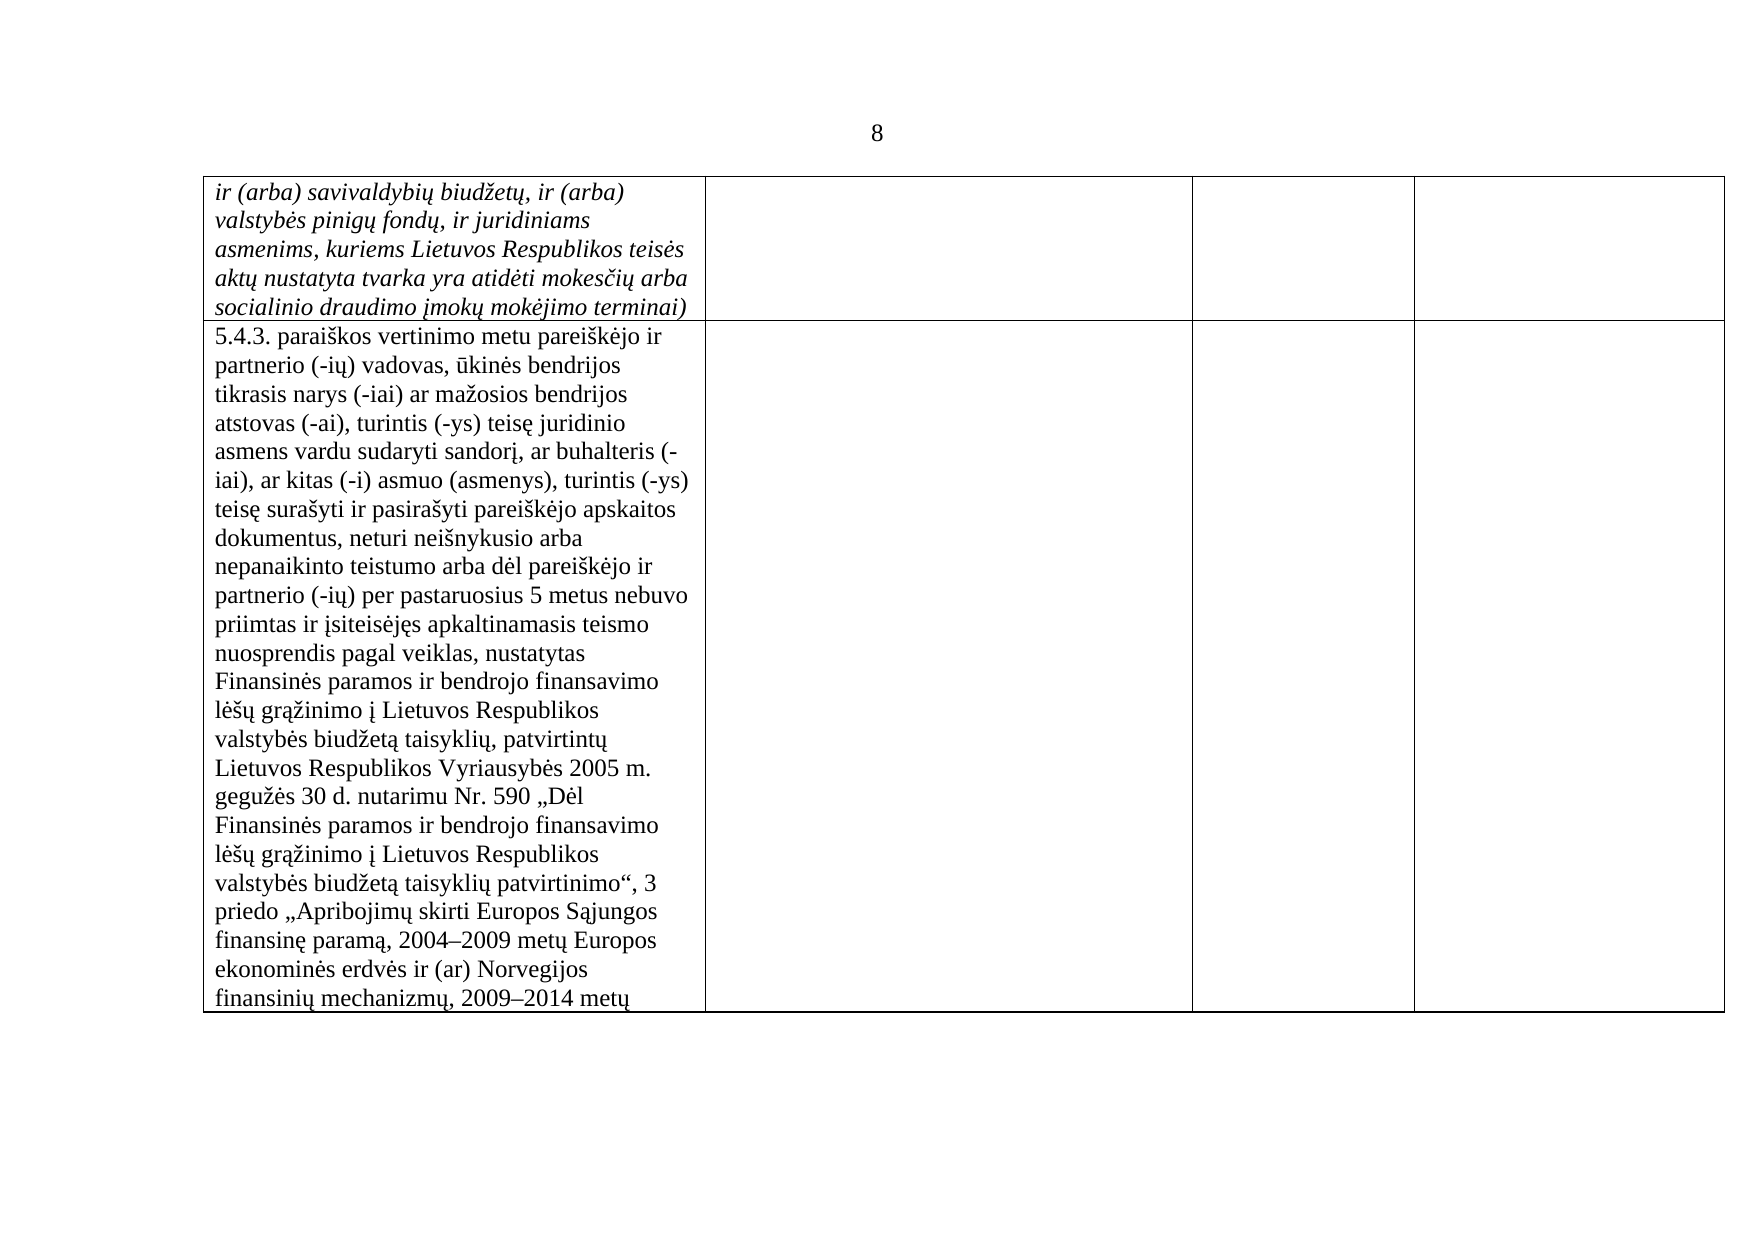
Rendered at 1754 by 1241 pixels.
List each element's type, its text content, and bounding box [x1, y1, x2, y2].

table_cell ir (arba) savivaldybių biudžetų, ir (arba) valstybės pinigų fondų, ir juridiniams asmenims, kuriems Lietuvos Respublikos teisės aktų nustatyta tvarka yra atidėti mokesčių arba socialinio draudimo įmokų mokėjimo terminai) [204, 177, 705, 320]
table_cell [1415, 177, 1724, 320]
table_cell [706, 177, 1192, 320]
table_cell [1193, 321, 1414, 1011]
table_cell 5.4.3. paraiškos vertinimo metu pareiškėjo ir partnerio (-ių) vadovas, ūkinės bendrijos tikrasis narys (-iai) ar mažosios bendrijos atstovas (-ai), turintis (-ys) teisę juridinio asmens vardu sudaryti sandorį, ar buhalteris (-iai), ar kitas (-i) asmuo (asmenys), turintis (-ys) teisę surašyti ir pasirašyti pareiškėjo apskaitos dokumentus, neturi neišnykusio arba nepanaikinto teistumo arba dėl pareiškėjo ir partnerio (-ių) per pastaruosius 5 metus nebuvo priimtas ir įsiteisėjęs apkaltinamasis teismo nuosprendis pagal veiklas, nustatytas Finansinės paramos ir bendrojo finansavimo lėšų grąžinimo į Lietuvos Respublikos valstybės biudžetą taisyklių, patvirtintų Lietuvos Respublikos Vyriausybės 2005 m. gegužės 30 d. nutarimu Nr. 590 „Dėl Finansinės paramos ir bendrojo finansavimo lėšų grąžinimo į Lietuvos Respublikos valstybės biudžetą taisyklių patvirtinimo“, 3 priedo „Apribojimų skirti Europos Sąjungos finansinę paramą, 2004–2009 metų Europos ekonominės erdvės ir (ar) Norvegijos finansinių mechanizmų, 2009–2014 metų [204, 321, 705, 1011]
table_cell [1415, 321, 1724, 1011]
table_cell [1193, 177, 1414, 320]
table_cell [706, 321, 1192, 1011]
